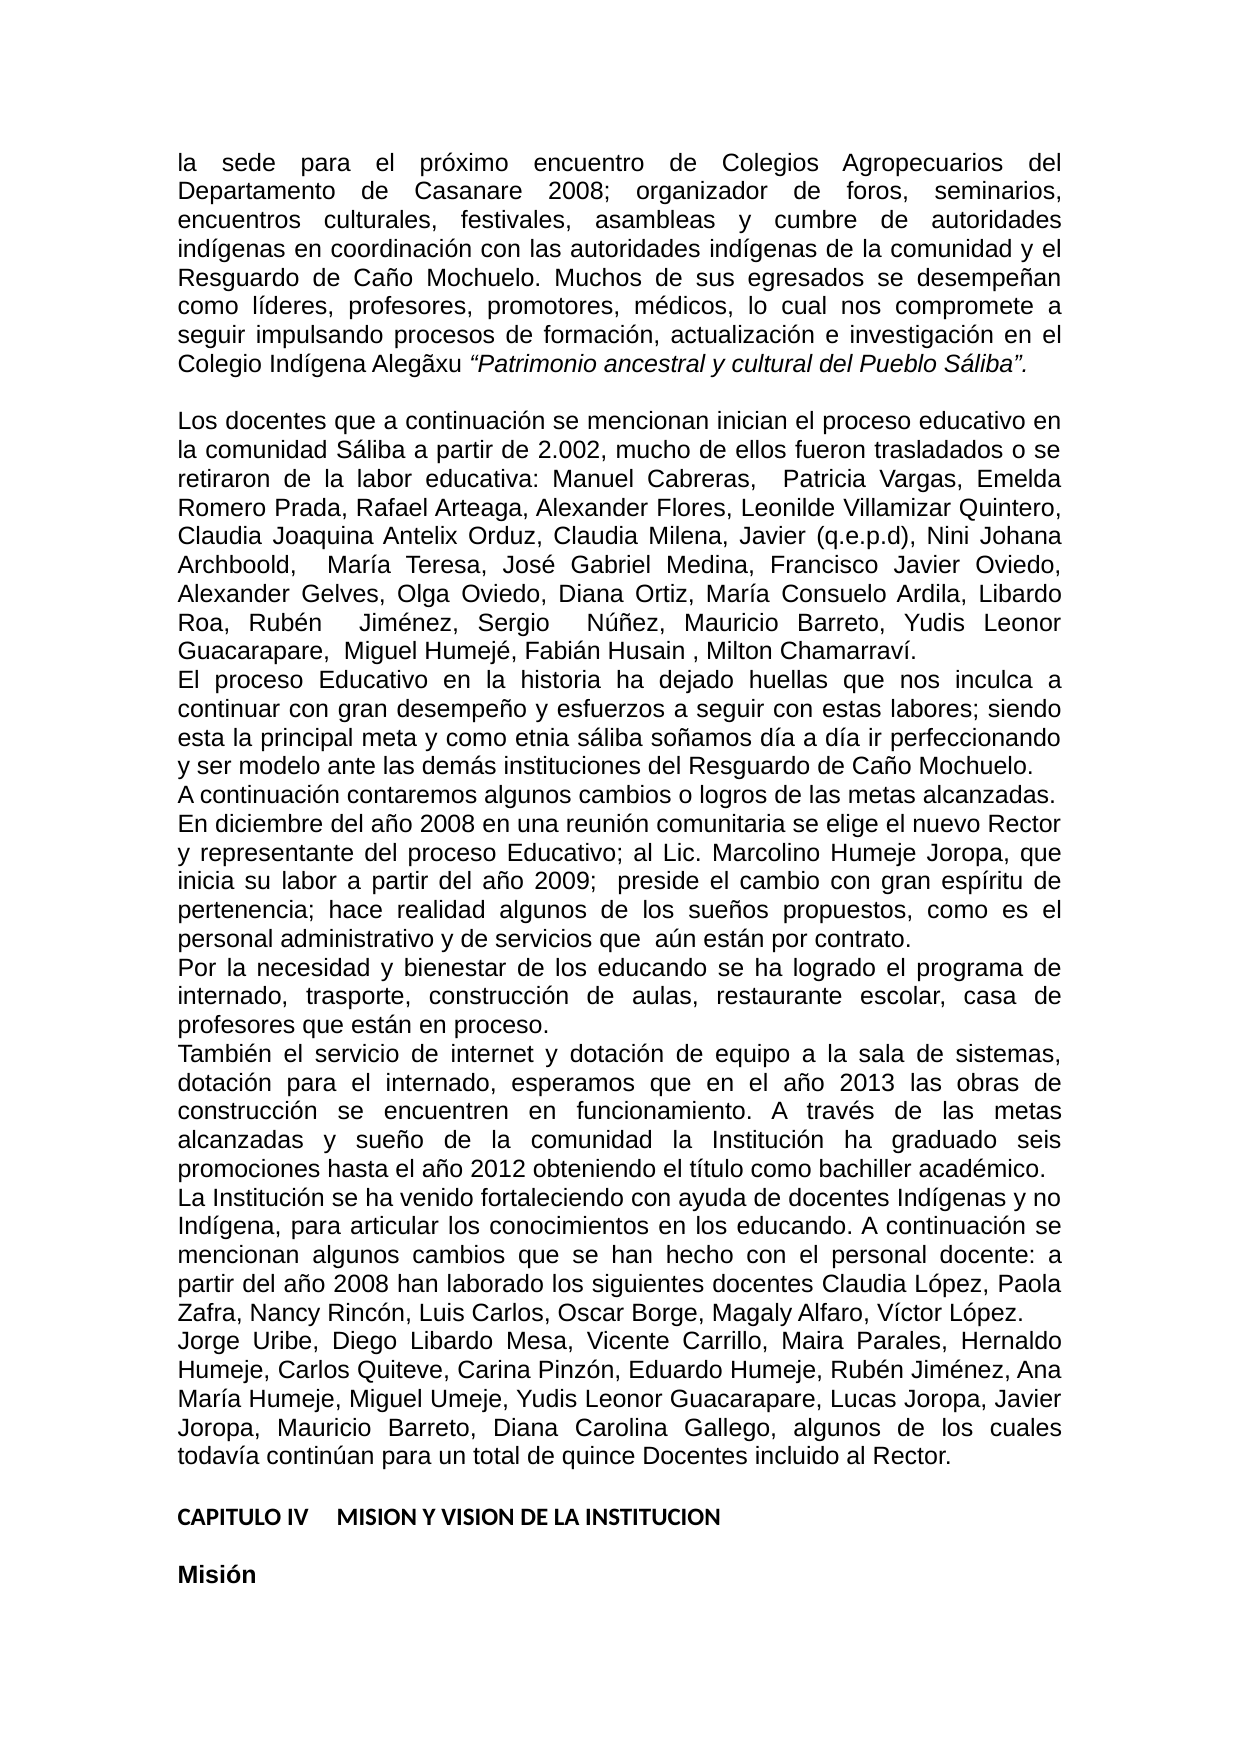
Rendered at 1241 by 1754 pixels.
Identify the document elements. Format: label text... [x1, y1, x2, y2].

text la sede para el próximo encuentro de Colegios Agropecuarios del Departamento de Casanare 2008; organizador de foros, seminarios, encuentros culturales, festivales, asambleas y cumbre de autoridades indígenas en coordinación con las autoridades indígenas de la comunidad y el Resguardo de Caño Mochuelo. Muchos de sus egresados se desempeñan como líderes, profesores, promotores, médicos, lo cual nos compromete a seguir impulsando procesos de formación, actualización e investigación en el Colegio Indígena Alegãxu “Patrimonio ancestral y cultural del Pueblo Sáliba”. [177, 148, 1063, 378]
text Jorge Uribe, Diego Libardo Mesa, Vicente Carrillo, Maira Parales, Hernaldo Humeje, Carlos Quiteve, Carina Pinzón, Eduardo Humeje, Rubén Jiménez, Ana María Humeje, Miguel Umeje, Yudis Leonor Guacarapare, Lucas Joropa, Javier Joropa, Mauricio Barreto, Diana Carolina Gallego, algunos de los cuales todavía continúan para un total de quince Docentes incluido al Rector. [177, 1326, 1063, 1470]
text También el servicio de internet y dotación de equipo a la sala de sistemas, dotación para el internado, esperamos que en el año 2013 las obras de construcción se encuentren en funcionamiento. A través de las metas alcanzadas y sueño de la comunidad la Institución ha graduado seis promociones hasta el año 2012 obteniendo el título como bachiller académico. [177, 1039, 1063, 1183]
text CAPITULO IV MISION Y VISION DE LA INSTITUCION [177, 1501, 1063, 1531]
text Misión [177, 1560, 1063, 1589]
text El proceso Educativo en la historia ha dejado huellas que nos inculca a continuar con gran desempeño y esfuerzos a seguir con estas labores; siendo esta la principal meta y como etnia sáliba soñamos día a día ir perfeccionando y ser modelo ante las demás instituciones del Resguardo de Caño Mochuelo. [177, 665, 1063, 780]
text Por la necesidad y bienestar de los educando se ha logrado el programa de internado, trasporte, construcción de aulas, restaurante escolar, casa de profesores que están en proceso. [177, 953, 1063, 1039]
text Los docentes que a continuación se mencionan inician el proceso educativo en la comunidad Sáliba a partir de 2.002, mucho de ellos fueron trasladados o se retiraron de la labor educativa: Manuel Cabreras, Patricia Vargas, Emelda Romero Prada, Rafael Arteaga, Alexander Flores, Leonilde Villamizar Quintero, Claudia Joaquina Antelix Orduz, Claudia Milena, Javier (q.e.p.d), Nini Johana Archboold, María Teresa, José Gabriel Medina, Francisco Javier Oviedo, Alexander Gelves, Olga Oviedo, Diana Ortiz, María Consuelo Ardila, Libardo Roa, Rubén Jiménez, Sergio Núñez, Mauricio Barreto, Yudis Leonor Guacarapare, Miguel Humejé, Fabián Husain , Milton Chamarraví. [177, 406, 1063, 665]
text La Institución se ha venido fortaleciendo con ayuda de docentes Indígenas y no Indígena, para articular los conocimientos en los educando. A continuación se mencionan algunos cambios que se han hecho con el personal docente: a partir del año 2008 han laborado los siguientes docentes Claudia López, Paola Zafra, Nancy Rincón, Luis Carlos, Oscar Borge, Magaly Alfaro, Víctor López. [177, 1183, 1063, 1326]
text En diciembre del año 2008 en una reunión comunitaria se elige el nuevo Rector y representante del proceso Educativo; al Lic. Marcolino Humeje Joropa, que inicia su labor a partir del año 2009; preside el cambio con gran espíritu de pertenencia; hace realidad algunos de los sueños propuestos, como es el personal administrativo y de servicios que aún están por contrato. [177, 809, 1063, 953]
text A continuación contaremos algunos cambios o logros de las metas alcanzadas. [177, 780, 1063, 809]
